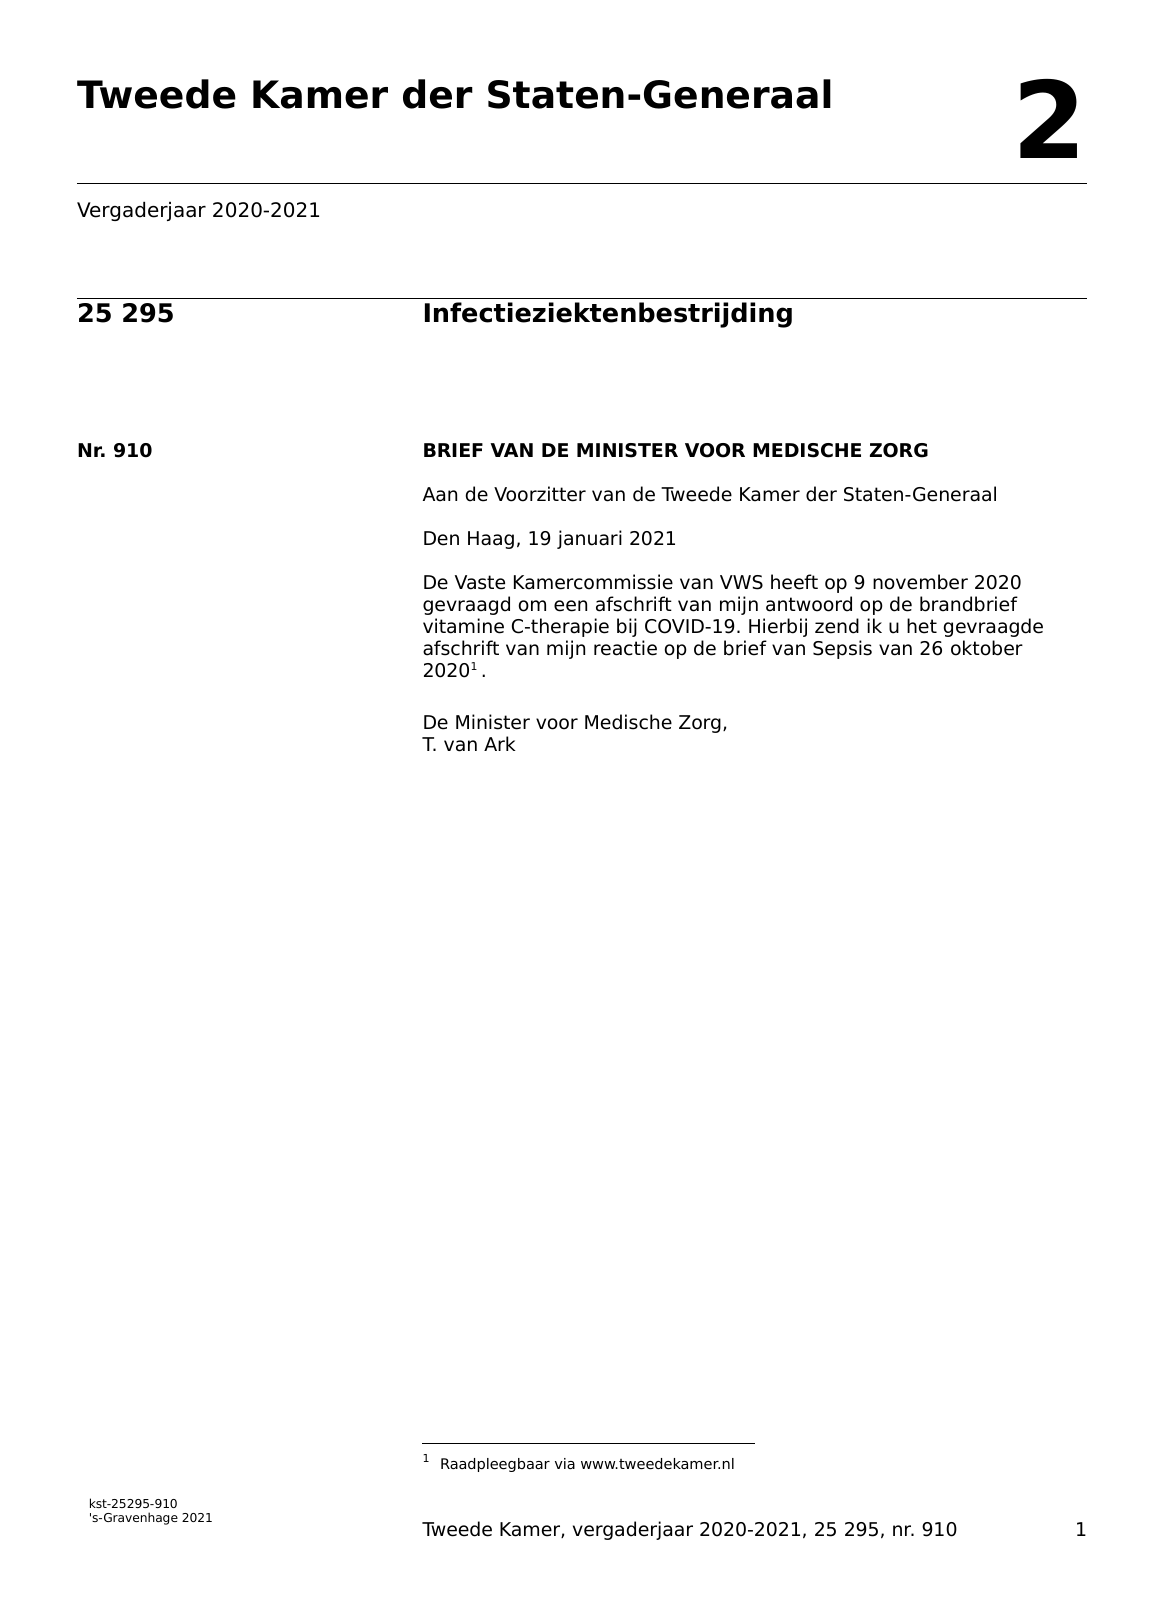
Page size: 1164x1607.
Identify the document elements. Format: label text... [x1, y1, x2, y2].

text Raadpleegbaar via www.tweedekamer.nl [422, 1452, 1087, 1474]
table_header Tweede Kamer der Staten-Generaal [77, 59, 886, 183]
table_cell Vergaderjaar 2020-2021 [77, 184, 1087, 298]
text De Minister voor Medische Zorg, T. van Ark [422, 712, 1087, 756]
table_header 2 [886, 59, 1087, 183]
subtitle Nr. 910 BRIEF VAN DE MINISTER VOOR MEDISCHE ZORG [77, 440, 1087, 462]
text Den Haag, 19 januari 2021 [422, 528, 1087, 550]
text 's-Gravenhage 2021 [88, 1511, 323, 1525]
text Aan de Voorzitter van de Tweede Kamer der Staten-Generaal [422, 484, 1087, 506]
text kst-25295-910 [88, 1497, 323, 1511]
subtitle 25 295 Infectieziektenbestrijding [77, 299, 1087, 329]
text De Vaste Kamercommissie van VWS heeft op 9 november 2020 gevraagd om een afschrift van mijn antwoord op de brandbrief vitamine C-therapie bij COVID-19. Hierbij zend ik u het gevraagde afschrift van mijn reactie op de brief van Sepsis van 26 oktober 2020. [422, 572, 1087, 682]
